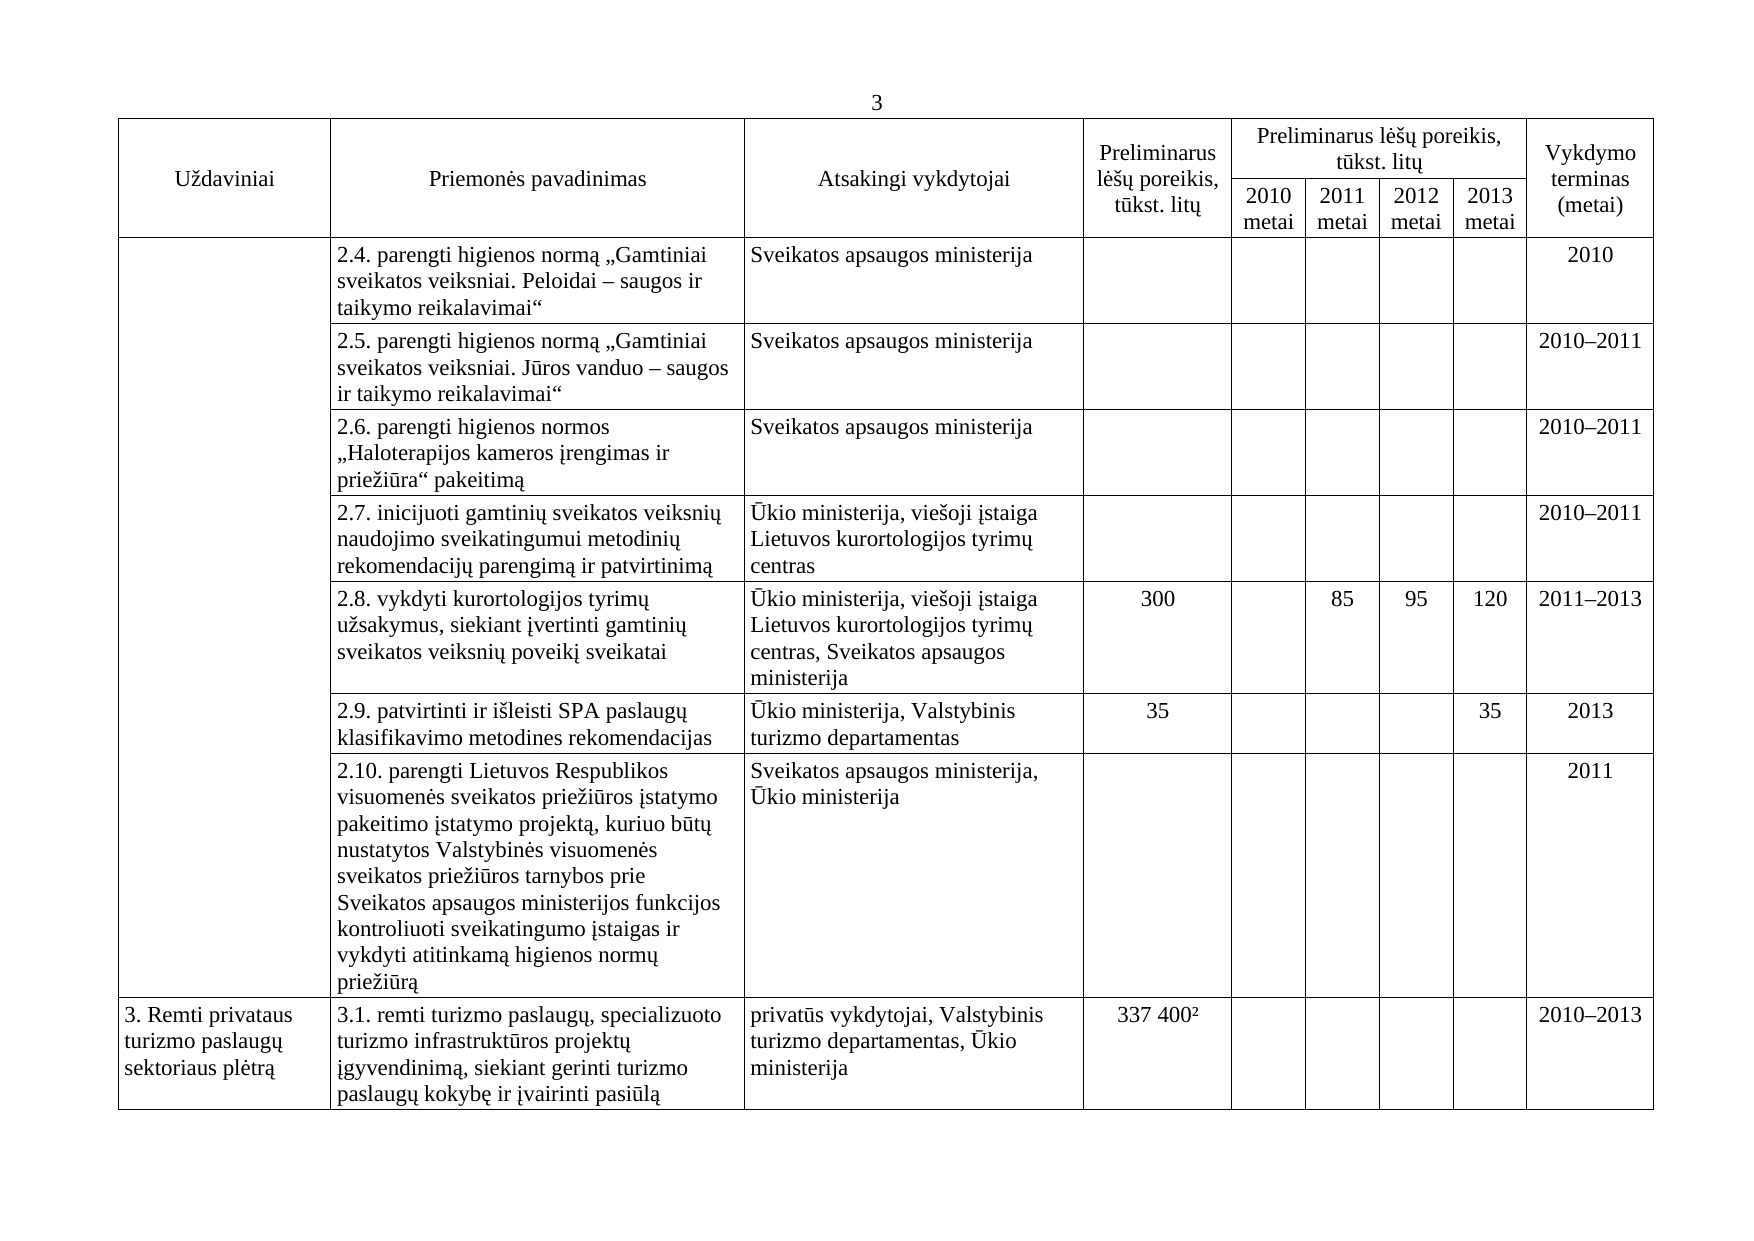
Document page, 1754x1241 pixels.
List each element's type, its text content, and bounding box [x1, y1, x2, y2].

table_cell 2010–2011 [1527, 324, 1653, 409]
table_header Vykdymo terminas (metai) [1527, 119, 1653, 237]
table_cell [1454, 754, 1526, 997]
table_cell 2.6. parengti higienos normos „Haloterapijos kameros įrengimas ir priežiūra“ pakeitimą [331, 410, 744, 495]
table_cell 35 [1084, 694, 1231, 753]
table_cell [1380, 324, 1453, 409]
table_cell [119, 409, 330, 495]
table_cell [1306, 694, 1379, 753]
table_cell [119, 238, 330, 323]
table_cell 2010 [1527, 238, 1653, 323]
table_cell [119, 753, 330, 997]
table_cell [1454, 238, 1526, 323]
table_cell [119, 581, 330, 693]
table_cell Sveikatos apsaugos ministerija [745, 324, 1083, 409]
table_cell 300 [1084, 582, 1231, 693]
table_cell [1306, 410, 1379, 495]
table_cell [1380, 694, 1453, 753]
table_cell 35 [1454, 694, 1526, 753]
table_cell [1380, 410, 1453, 495]
table_header Uždaviniai [119, 119, 330, 237]
table_cell 2011 metai [1306, 179, 1379, 237]
table_header Preliminarus lėšų poreikis, tūkst. litų [1232, 119, 1526, 178]
table_cell [1454, 410, 1526, 495]
table_cell Sveikatos apsaugos ministerija, Ūkio ministerija [745, 754, 1083, 997]
table_cell [1084, 324, 1231, 409]
table_cell privatūs vykdytojai, Valstybinis turizmo departamentas, Ūkio ministerija [745, 998, 1083, 1109]
table_cell [1084, 410, 1231, 495]
table_cell 2010–2011 [1527, 496, 1653, 581]
table_cell [119, 693, 330, 753]
table_cell Ūkio ministerija, viešoji įstaiga Lietuvos kurortologijos tyrimų centras [745, 496, 1083, 581]
table_cell [1232, 582, 1305, 693]
table_cell 2011 [1527, 754, 1653, 997]
table_header Preliminarus lėšų poreikis, tūkst. litų [1084, 119, 1231, 237]
table_cell [1380, 238, 1453, 323]
table_cell [1380, 496, 1453, 581]
table_cell 3. Remti privataus turizmo paslaugų sektoriaus plėtrą [119, 998, 330, 1109]
table_cell [1306, 238, 1379, 323]
table_cell [1232, 998, 1305, 1109]
table_cell 2012 metai [1380, 179, 1453, 237]
table_cell [1454, 496, 1526, 581]
table_header Atsakingi vykdytojai [745, 119, 1083, 237]
table_cell 2.5. parengti higienos normą „Gamtiniai sveikatos veiksniai. Jūros vanduo – saugos ir taikymo reikalavimai“ [331, 324, 744, 409]
table_cell [1454, 998, 1526, 1109]
table_cell [119, 323, 330, 409]
table_cell [1232, 694, 1305, 753]
table_cell [1232, 496, 1305, 581]
table_cell [1232, 410, 1305, 495]
table_cell 2.7. inicijuoti gamtinių sveikatos veiksnių naudojimo sveikatingumui metodinių rekomendacijų parengimą ir patvirtinimą [331, 496, 744, 581]
table_cell 2010 metai [1232, 179, 1305, 237]
table_cell [1232, 324, 1305, 409]
table_cell Ūkio ministerija, viešoji įstaiga Lietuvos kurortologijos tyrimų centras, Sveikatos apsaugos ministerija [745, 582, 1083, 693]
table_cell [119, 495, 330, 581]
table_cell [1232, 754, 1305, 997]
table_cell 95 [1380, 582, 1453, 693]
table_cell [1084, 238, 1231, 323]
table_cell [1306, 324, 1379, 409]
table_cell [1380, 998, 1453, 1109]
table_cell [1084, 496, 1231, 581]
table_cell Sveikatos apsaugos ministerija [745, 238, 1083, 323]
table_cell 2.4. parengti higienos normą „Gamtiniai sveikatos veiksniai. Peloidai – saugos ir taikymo reikalavimai“ [331, 238, 744, 323]
table_cell 2.10. parengti Lietuvos Respublikos visuomenės sveikatos priežiūros įstatymo pakeitimo įstatymo projektą, kuriuo būtų nustatytos Valstybinės visuomenės sveikatos priežiūros tarnybos prie Sveikatos apsaugos ministerijos funkcijos kontroliuoti sveikatingumo įstaigas ir vykdyti atitinkamą higienos normų priežiūrą [331, 754, 744, 997]
table_cell 2013 metai [1454, 179, 1526, 237]
table_cell 337 400² [1084, 998, 1231, 1109]
table_cell Sveikatos apsaugos ministerija [745, 410, 1083, 495]
table_cell Ūkio ministerija, Valstybinis turizmo departamentas [745, 694, 1083, 753]
table_cell 2.9. patvirtinti ir išleisti SPA paslaugų klasifikavimo metodines rekomendacijas [331, 694, 744, 753]
table_cell 2013 [1527, 694, 1653, 753]
table_cell 2010–2013 [1527, 998, 1653, 1109]
table_cell 120 [1454, 582, 1526, 693]
table_cell [1084, 754, 1231, 997]
table_cell 3.1. remti turizmo paslaugų, specializuoto turizmo infrastruktūros projektų įgyvendinimą, siekiant gerinti turizmo paslaugų kokybę ir įvairinti pasiūlą [331, 998, 744, 1109]
table_cell 2010–2011 [1527, 410, 1653, 495]
table_cell [1306, 754, 1379, 997]
table_cell 2011–2013 [1527, 582, 1653, 693]
table_header Priemonės pavadinimas [331, 119, 744, 237]
table_cell [1232, 238, 1305, 323]
table_cell 85 [1306, 582, 1379, 693]
table_cell [1306, 998, 1379, 1109]
table_cell 2.8. vykdyti kurortologijos tyrimų užsakymus, siekiant įvertinti gamtinių sveikatos veiksnių poveikį sveikatai [331, 582, 744, 693]
table_cell [1380, 754, 1453, 997]
table_cell [1306, 496, 1379, 581]
table_cell [1454, 324, 1526, 409]
